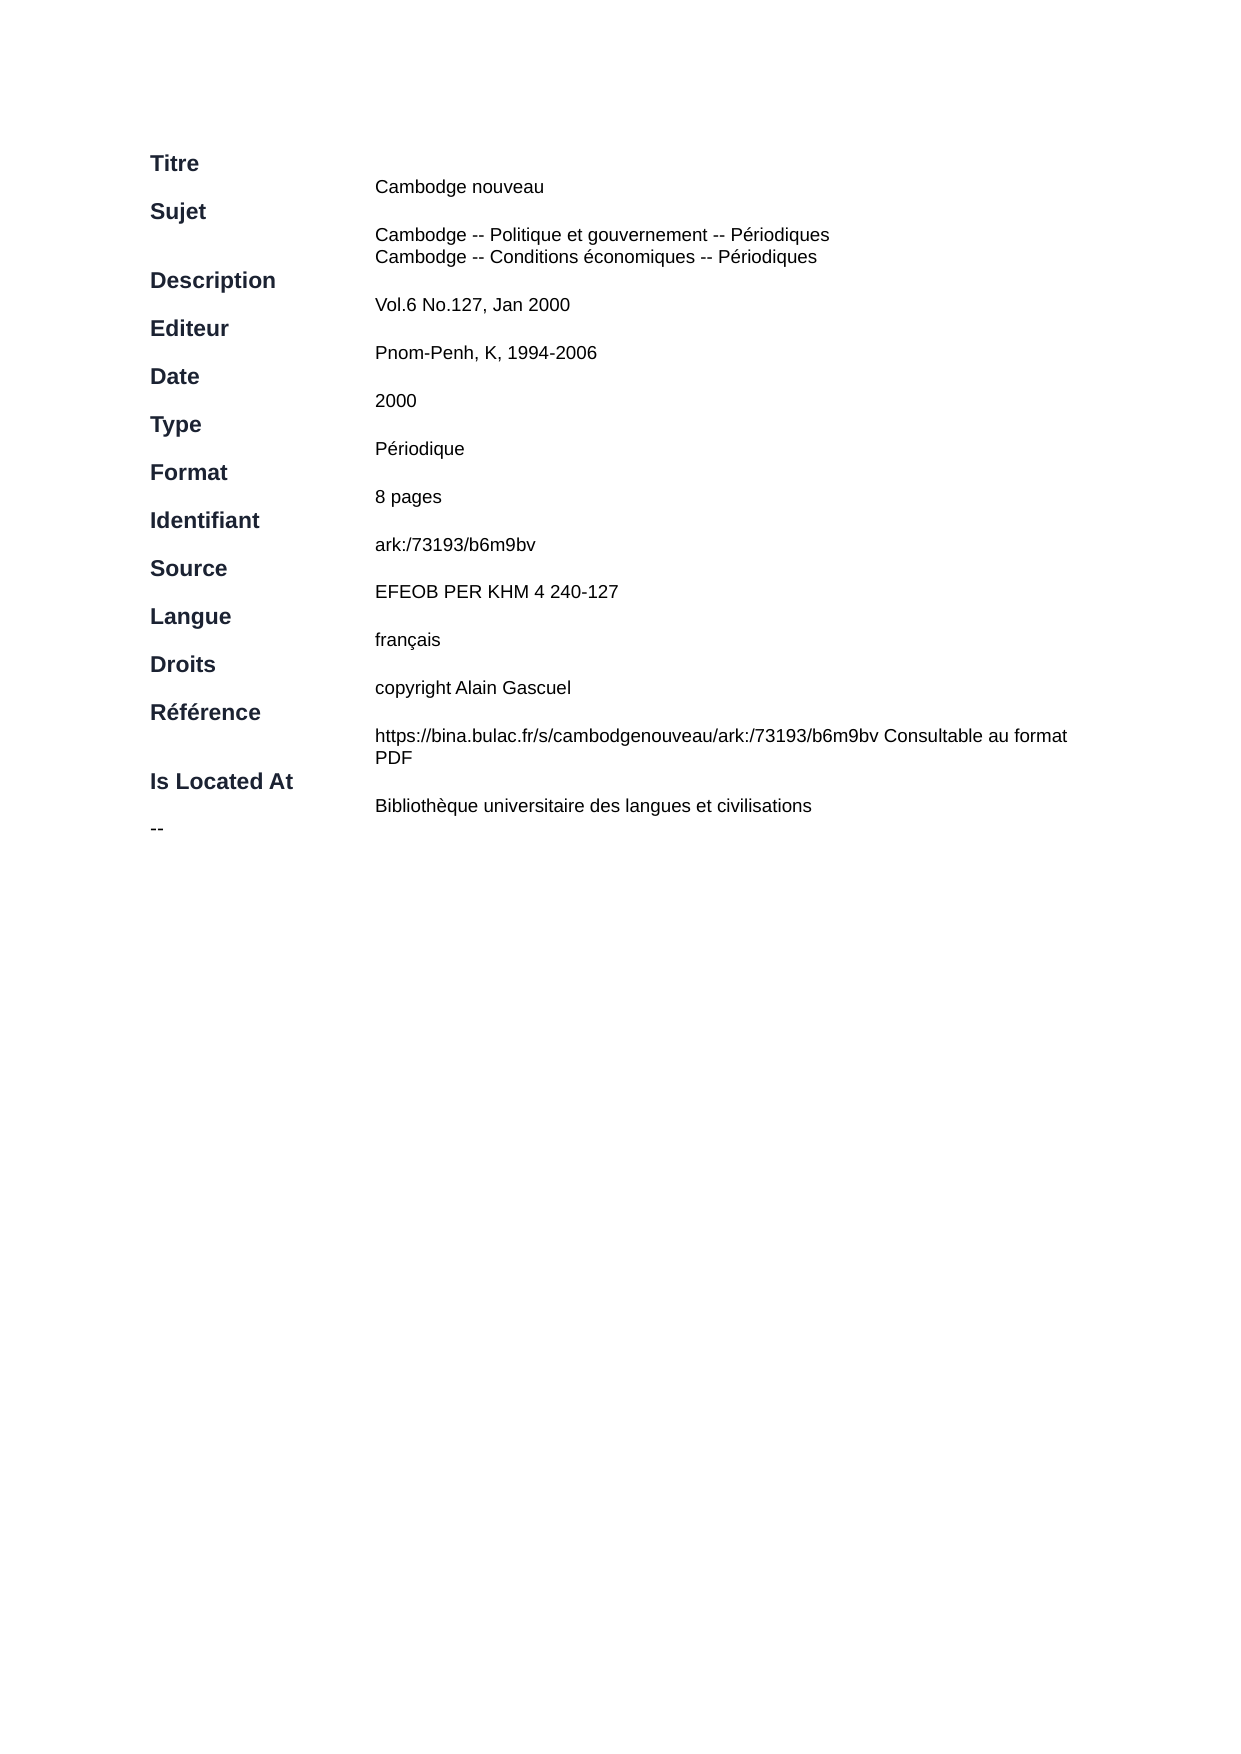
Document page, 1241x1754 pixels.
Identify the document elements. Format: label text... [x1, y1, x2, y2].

text Cambodge nouveau [375, 176, 1090, 198]
text copyright Alain Gascuel [375, 677, 1090, 699]
text EFEOB PER KHM 4 240-127 [375, 581, 1090, 603]
text Vol.6 No.127, Jan 2000 [375, 294, 1090, 315]
text ark:/73193/b6m9bv [375, 533, 1090, 555]
text Source [150, 555, 1090, 581]
text Format [150, 459, 1090, 485]
text Bibliothèque universitaire des langues et civilisations [375, 794, 1090, 816]
text Date [150, 363, 1090, 389]
text 8 pages [375, 485, 1090, 507]
text français [375, 629, 1090, 651]
text Cambodge -- Politique et gouvernement -- Périodiques [375, 224, 1090, 246]
text Droits [150, 651, 1090, 677]
text 2000 [375, 389, 1090, 411]
text Identifiant [150, 507, 1090, 533]
text Pnom-Penh, K, 1994-2006 [375, 342, 1090, 363]
text Type [150, 411, 1090, 437]
text https://bina.bulac.fr/s/cambodgenouveau/ark:/73193/b6m9bv Consultable au format PDF [375, 725, 1090, 768]
text Langue [150, 603, 1090, 629]
text Titre [150, 150, 1090, 176]
text Description [150, 267, 1090, 294]
text -- [150, 816, 1090, 840]
text Is Located At [150, 768, 1090, 794]
text Référence [150, 699, 1090, 725]
text Cambodge -- Conditions économiques -- Périodiques [375, 246, 1090, 267]
text Sujet [150, 198, 1090, 224]
text Périodique [375, 437, 1090, 459]
text Editeur [150, 315, 1090, 342]
